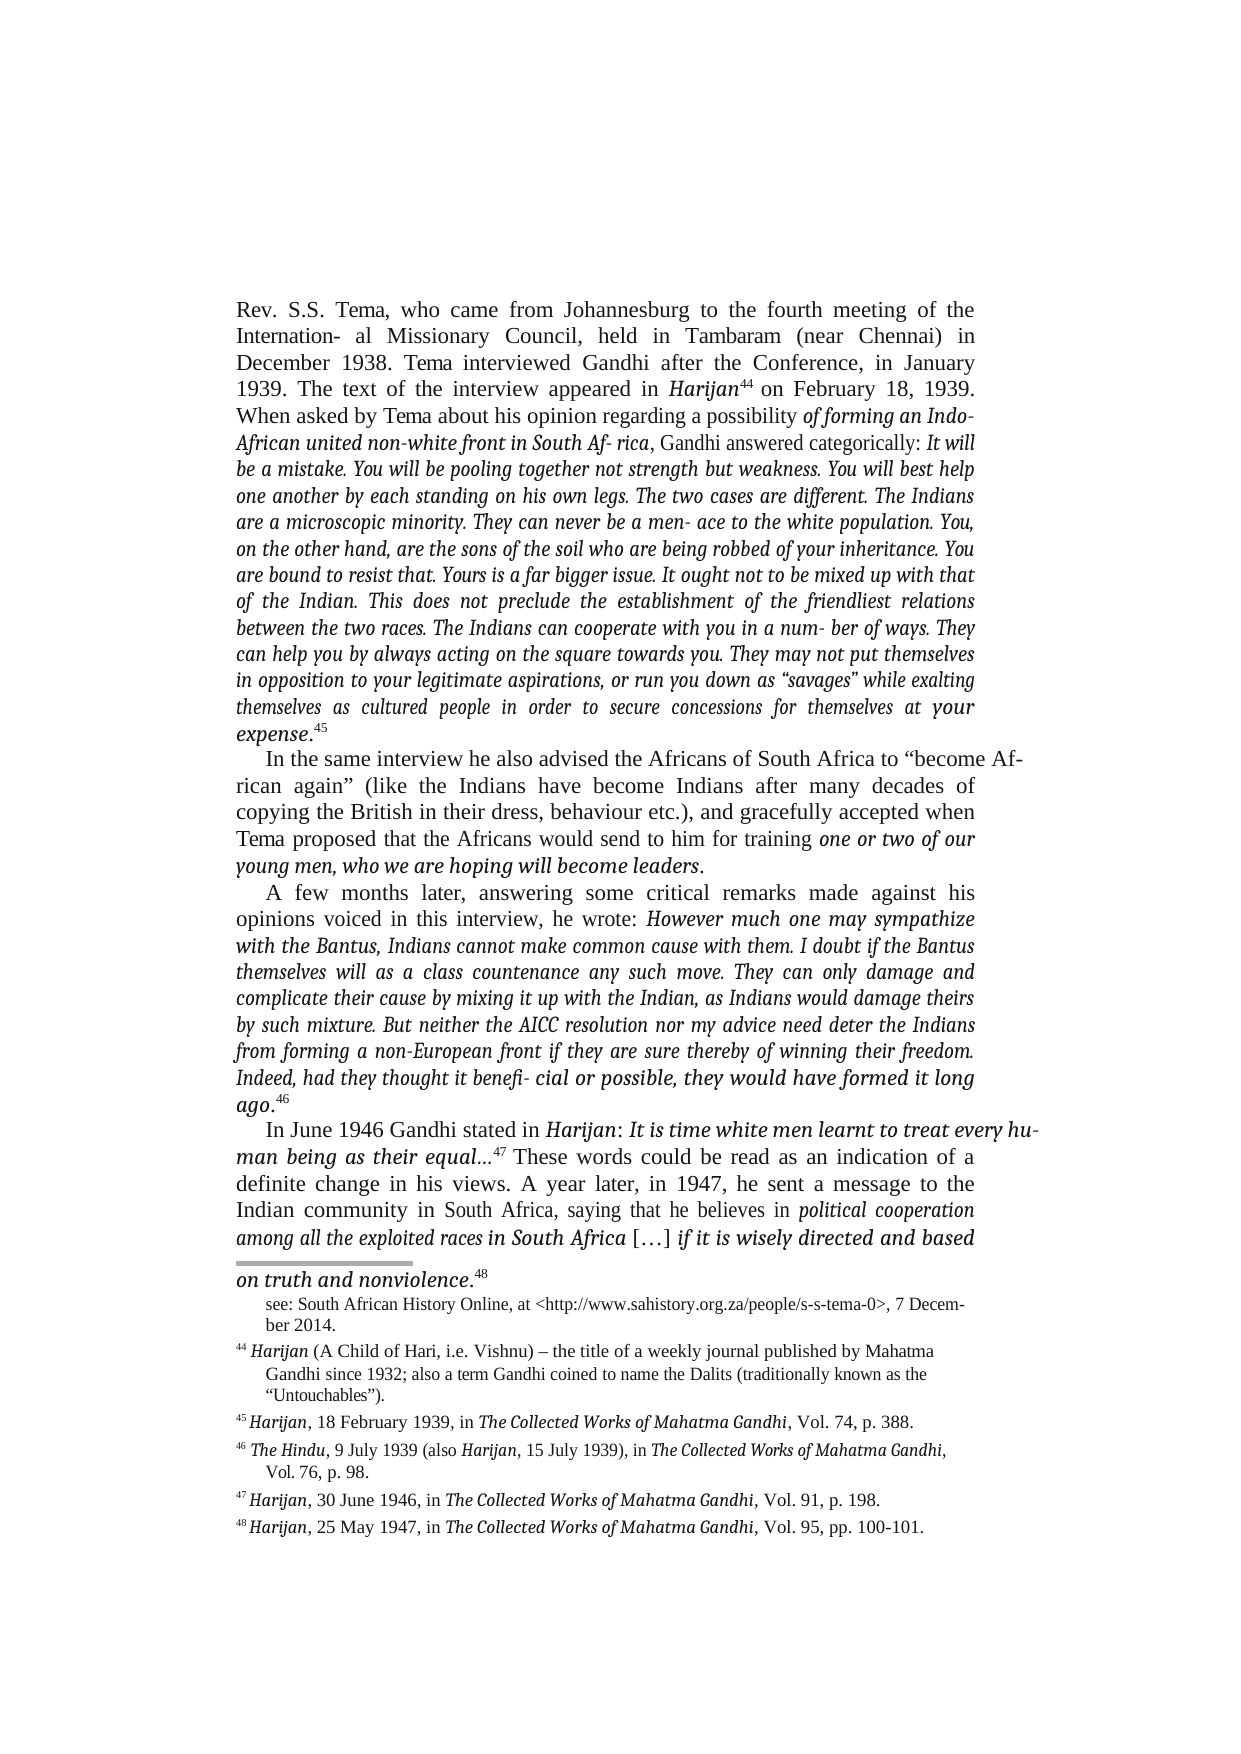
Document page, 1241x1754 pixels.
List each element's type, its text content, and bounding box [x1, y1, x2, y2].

text 47 Harijan, 30 June 1946, in The Collected Works of Mahatma Gandhi, Vol. 91, p. 198. [236, 1488, 1065, 1511]
text 48 Harijan, 25 May 1947, in The Collected Works of Mahatma Gandhi, Vol. 95, pp. 100-101. [236, 1516, 1065, 1538]
text 44 Harijan (A Child of Hari, i.e. Vishnu) – the title of a weekly journal published by Mahatma Gandhi since 1932; also a term Gandhi coined to name the Dalits (traditionally known as the “Untouchables”). [236, 1340, 976, 1406]
text 46 The Hindu, 9 July 1939 (also Harijan, 15 July 1939), in The Collected Works of Mahatma Gandhi, Vol. 76, p. 98. [236, 1439, 976, 1483]
text In the same interview he also advised the Africans of South Africa to “become Af- [265, 747, 1065, 772]
text man being as their equal…47 These words could be read as an indication of a definite change in his views. A year later, in 1947, he sent a message to the Indian community in South Africa, saying that he believes in political cooperation among all the exploited races in South Africa […] if it is wisely directed and based on truth and nonviolence.48 [236, 1143, 975, 1293]
text 45 Harijan, 18 February 1939, in The Collected Works of Mahatma Gandhi, Vol. 74, p. 388. [236, 1411, 1065, 1433]
text A few months later, answering some critical remarks made against his opinions voiced in this interview, he wrote: However much one may sympathize with the Bantus, Indians cannot make common cause with them. I doubt if the Bantus themselves will as a class countenance any such move. They can only damage and complicate their cause by mixing it up with the Indian, as Indians would damage theirs by such mixture. But neither the AICC resolution nor my advice need deter the Indians from forming a non-European front if they are sure thereby of winning their freedom. Indeed, had they thought it benefi- cial or possible, they would have formed it long ago.46 [236, 879, 975, 1118]
text see: South African History Online, at <http://www.sahistory.org.za/people/s-s-tema-0>, 7 Decem- ber 2014. [265, 1293, 976, 1336]
text In June 1946 Gandhi stated in Harijan: It is time white men learnt to treat every hu- [236, 1118, 1065, 1143]
text Rev. S.S. Tema, who came from Johannesburg to the fourth meeting of the Internation- al Missionary Council, held in Tambaram (near Chennai) in December 1938. Tema interviewed Gandhi after the Conference, in January 1939. The text of the interview appeared in Harijan44 on February 18, 1939. When asked by Tema about his opinion regarding a possibility of forming an Indo-African united non-white front in South Af- rica, Gandhi answered categorically: It will be a mistake. You will be pooling together not strength but weakness. You will best help one another by each standing on his own legs. The two cases are different. The Indians are a microscopic minority. They can never be a men- ace to the white population. You, on the other hand, are the sons of the soil who are being robbed of your inheritance. You are bound to resist that. Yours is a far bigger issue. It ought not to be mixed up with that of the Indian. This does not preclude the establishment of the friendliest relations between the two races. The Indians can cooperate with you in a num- ber of ways. They can help you by always acting on the square towards you. They may not put themselves in opposition to your legitimate aspirations, or run you down as “savages” while exalting themselves as cultured people in order to secure concessions for themselves at your expense.45 [236, 296, 975, 747]
text rican again” (like the Indians have become Indians after many decades of copying the British in their dress, behaviour etc.), and gracefully accepted when Tema proposed that the Africans would send to him for training one or two of our young men, who we are hoping will become leaders. [236, 772, 975, 879]
